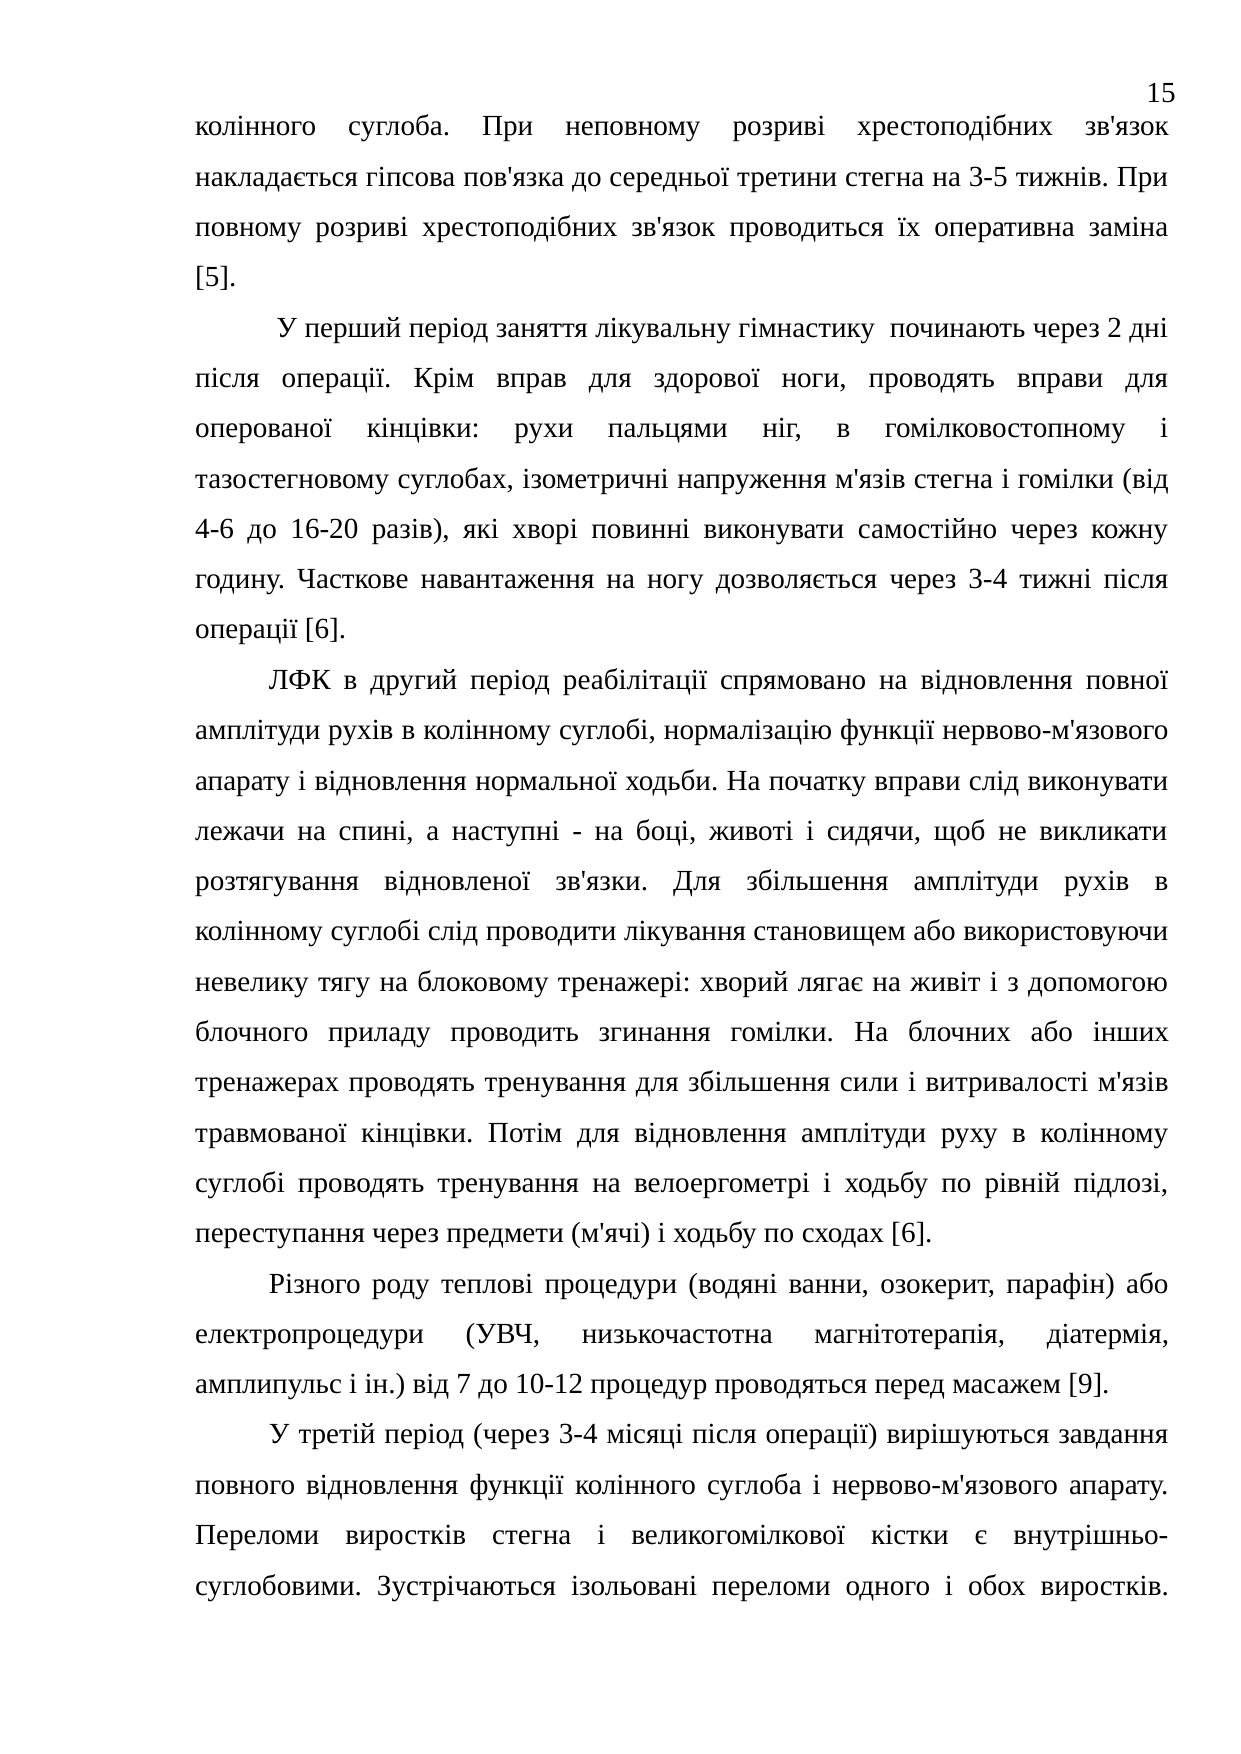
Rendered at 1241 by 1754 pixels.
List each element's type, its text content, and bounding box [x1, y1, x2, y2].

text У перший період заняття лікувальну гімнастику починають через 2 дні після операції. Крім вправ для здорової ноги, проводять вправи для оперованої кінцівки: рухи пальцями ніг, в гомілковостопному і тазостегновому суглобах, ізометричні напруження м'язів стегна і гомілки (від 4-6 до 16-20 разів), які хворі повинні виконувати самостійно через кожну годину. Часткове навантаження на ногу дозволяється через 3-4 тижні після операції [6]. [195, 310, 1169, 645]
text ЛФК в другий період реабілітації спрямовано на відновлення повної амплітуди рухів в колінному суглобі, нормалізацію функції нервово-м'язового апарату і відновлення нормальної ходьби. На початку вправи слід виконувати лежачи на спині, а наступні - на боці, животі і сидячи, щоб не викликати розтягування відновленої зв'язки. Для збільшення амплітуди рухів в колінному суглобі слід проводити лікування становищем або використовуючи невелику тягу на блоковому тренажері: хворий лягає на живіт і з допомогою блочного приладу проводить згинання гомілки. На блочних або інших тренажерах проводять тренування для збільшення сили і витривалості м'язів травмованої кінцівки. Потім для відновлення амплітуди руху в колінному суглобі проводять тренування на велоергометрі і ходьбу по рівній підлозі, переступання через предмети (м'ячі) і ходьбу по сходах [6]. [195, 662, 1169, 1249]
text У третій період (через 3-4 місяці після операції) вирішуються завдання повного відновлення функції колінного суглоба і нервово-м'язового апарату. Переломи виростків стегна і великогомілкової кістки є внутрішньо-суглобовими. Зустрічаються ізольовані переломи одного і обох виростків. [195, 1417, 1169, 1601]
text Різного роду теплові процедури (водяні ванни, озокерит, парафін) або електропроцедури (УВЧ, низькочастотна магнітотерапія, діатермія, амплипульс і ін.) від 7 до 10-12 процедур проводяться перед масажем [9]. [195, 1266, 1169, 1400]
text колінного суглоба. При неповному розриві хрестоподібних зв'язок накладається гіпсова пов'язка до середньої третини стегна на 3-5 тижнів. При повному розриві хрестоподібних зв'язок проводиться їх оперативна заміна [5]. [195, 108, 1169, 293]
